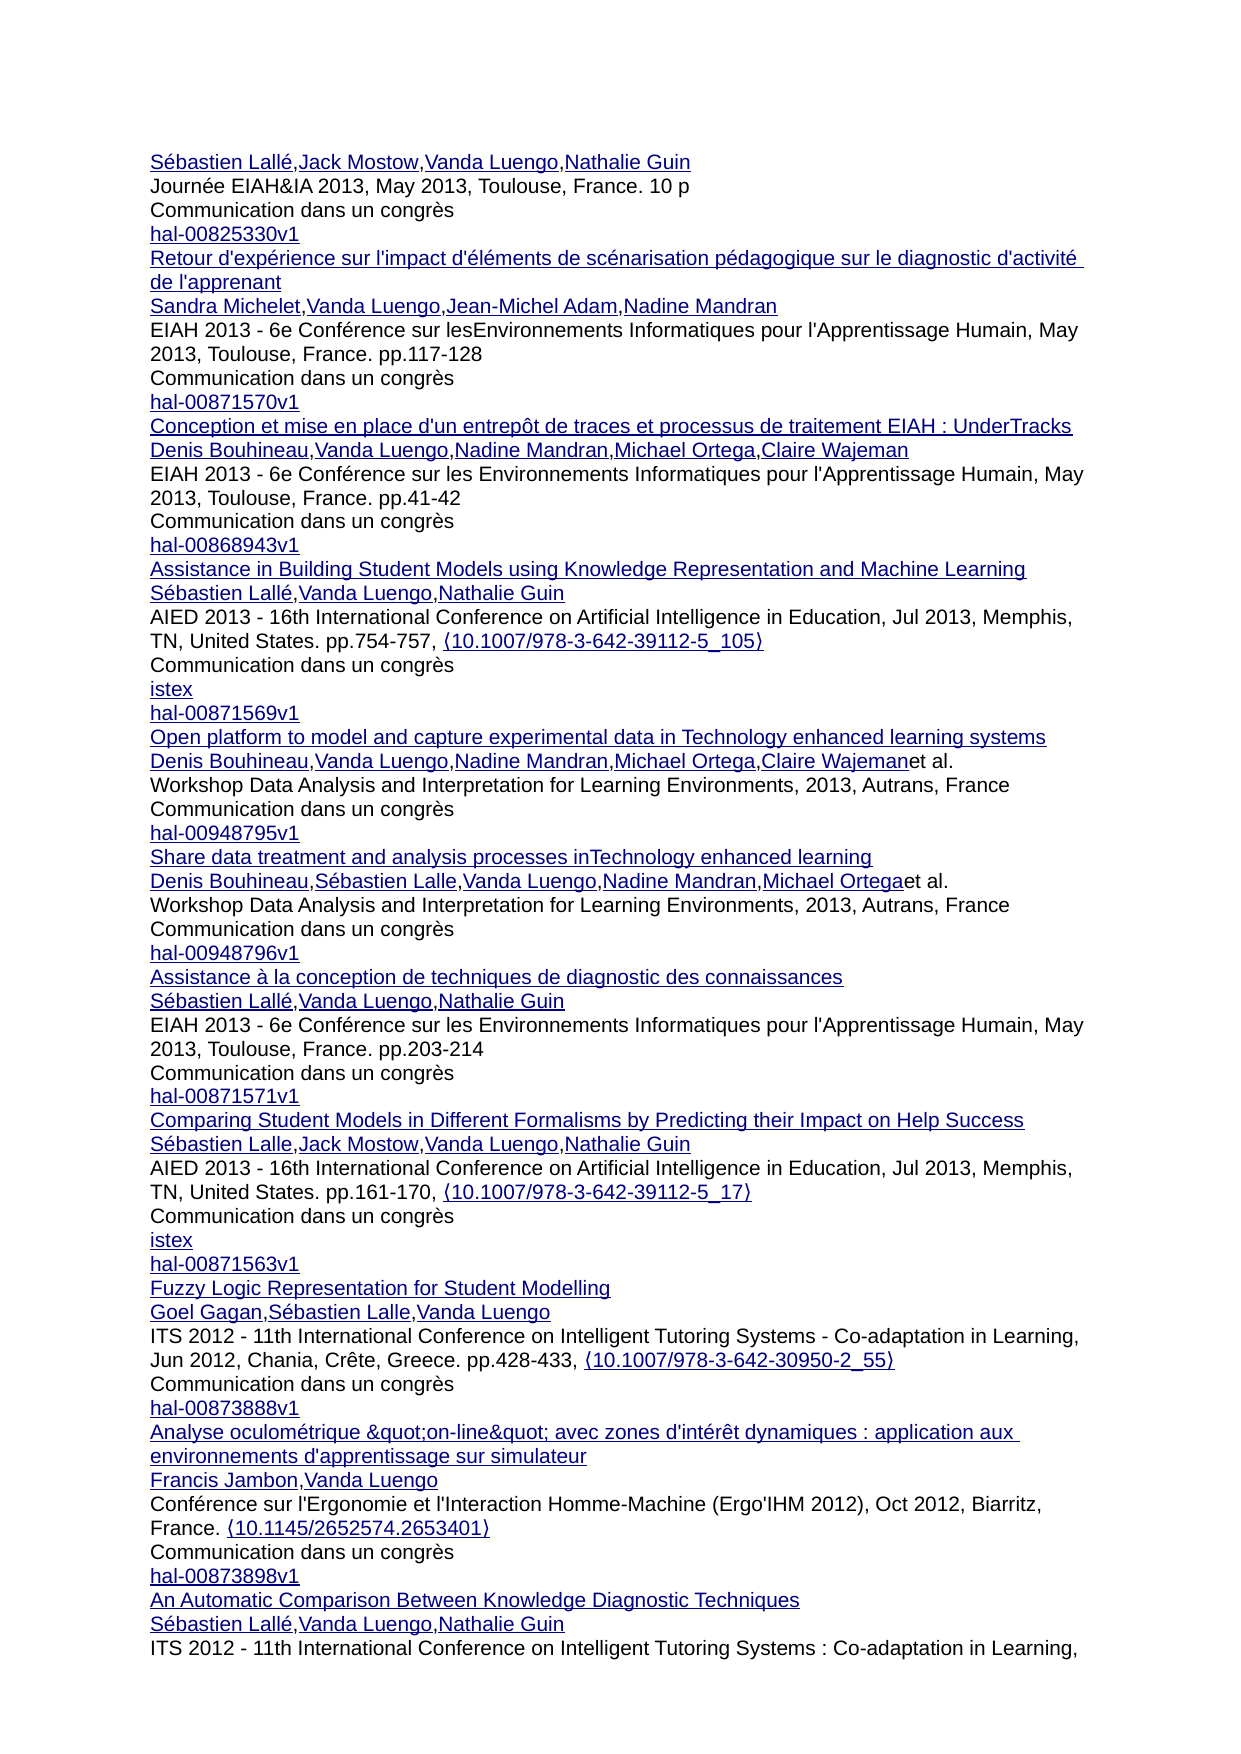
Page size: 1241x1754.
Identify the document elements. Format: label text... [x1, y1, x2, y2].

table_cell Fuzzy Logic Representation for Student Modelling Goel Gagan,Sébastien Lalle,Vanda Luengo ITS 2012 - 11th International Conference on Intelligent Tutoring Systems - Co-adaptation in Learning, Jun 2012, Chania, Crête, Greece. pp.428-433, ⟨10.1007/978-3-642-30950-2_55⟩ Communication dans un congrès hal-00873888v1 [150, 1276, 1090, 1420]
table_cell Open platform to model and capture experimental data in Technology enhanced learning systems Denis Bouhineau,Vanda Luengo,Nadine Mandran,Michael Ortega,Claire Wajemanet al. Workshop Data Analysis and Interpretation for Learning Environments, 2013, Autrans, France Communication dans un congrès hal-00948795v1 [150, 725, 1090, 845]
table_cell An Automatic Comparison Between Knowledge Diagnostic Techniques Sébastien Lallé,Vanda Luengo,Nathalie Guin ITS 2012 - 11th International Conference on Intelligent Tutoring Systems : Co-adaptation in Learning, [150, 1588, 1090, 1659]
table_cell Conception et mise en place d'un entrepôt de traces et processus de traitement EIAH : UnderTracks Denis Bouhineau,Vanda Luengo,Nadine Mandran,Michael Ortega,Claire Wajeman EIAH 2013 - 6e Conférence sur les Environnements Informatiques pour l'Apprentissage Humain, May 2013, Toulouse, France. pp.41-42 Communication dans un congrès hal-00868943v1 [150, 414, 1090, 557]
table_cell Assistance in Building Student Models using Knowledge Representation and Machine Learning Sébastien Lallé,Vanda Luengo,Nathalie Guin AIED 2013 - 16th International Conference on Artificial Intelligence in Education, Jul 2013, Memphis, TN, United States. pp.754-757, ⟨10.1007/978-3-642-39112-5_105⟩ Communication dans un congrès istex hal-00871569v1 [150, 557, 1090, 725]
table_cell Sébastien Lallé,Jack Mostow,Vanda Luengo,Nathalie Guin Journée EIAH&IA 2013, May 2013, Toulouse, France. 10 p Communication dans un congrès hal-00825330v1 [150, 150, 1090, 246]
table_cell Analyse oculométrique &quot;on-line&quot; avec zones d'intérêt dynamiques : application aux environnements d'apprentissage sur simulateur Francis Jambon,Vanda Luengo Conférence sur l'Ergonomie et l'Interaction Homme-Machine (Ergo'IHM 2012), Oct 2012, Biarritz, France. ⟨10.1145/2652574.2653401⟩ Communication dans un congrès hal-00873898v1 [150, 1420, 1090, 1587]
table_cell Share data treatment and analysis processes inTechnology enhanced learning Denis Bouhineau,Sébastien Lalle,Vanda Luengo,Nadine Mandran,Michael Ortegaet al. Workshop Data Analysis and Interpretation for Learning Environments, 2013, Autrans, France Communication dans un congrès hal-00948796v1 [150, 845, 1090, 964]
table_cell Comparing Student Models in Different Formalisms by Predicting their Impact on Help Success Sébastien Lalle,Jack Mostow,Vanda Luengo,Nathalie Guin AIED 2013 - 16th International Conference on Artificial Intelligence in Education, Jul 2013, Memphis, TN, United States. pp.161-170, ⟨10.1007/978-3-642-39112-5_17⟩ Communication dans un congrès istex hal-00871563v1 [150, 1108, 1090, 1276]
table_cell Retour d'expérience sur l'impact d'éléments de scénarisation pédagogique sur le diagnostic d'activité de l'apprenant Sandra Michelet,Vanda Luengo,Jean-Michel Adam,Nadine Mandran EIAH 2013 - 6e Conférence sur lesEnvironnements Informatiques pour l'Apprentissage Humain, May 2013, Toulouse, France. pp.117-128 Communication dans un congrès hal-00871570v1 [150, 246, 1090, 413]
table_cell Assistance à la conception de techniques de diagnostic des connaissances Sébastien Lallé,Vanda Luengo,Nathalie Guin EIAH 2013 - 6e Conférence sur les Environnements Informatiques pour l'Apprentissage Humain, May 2013, Toulouse, France. pp.203-214 Communication dans un congrès hal-00871571v1 [150, 965, 1090, 1108]
